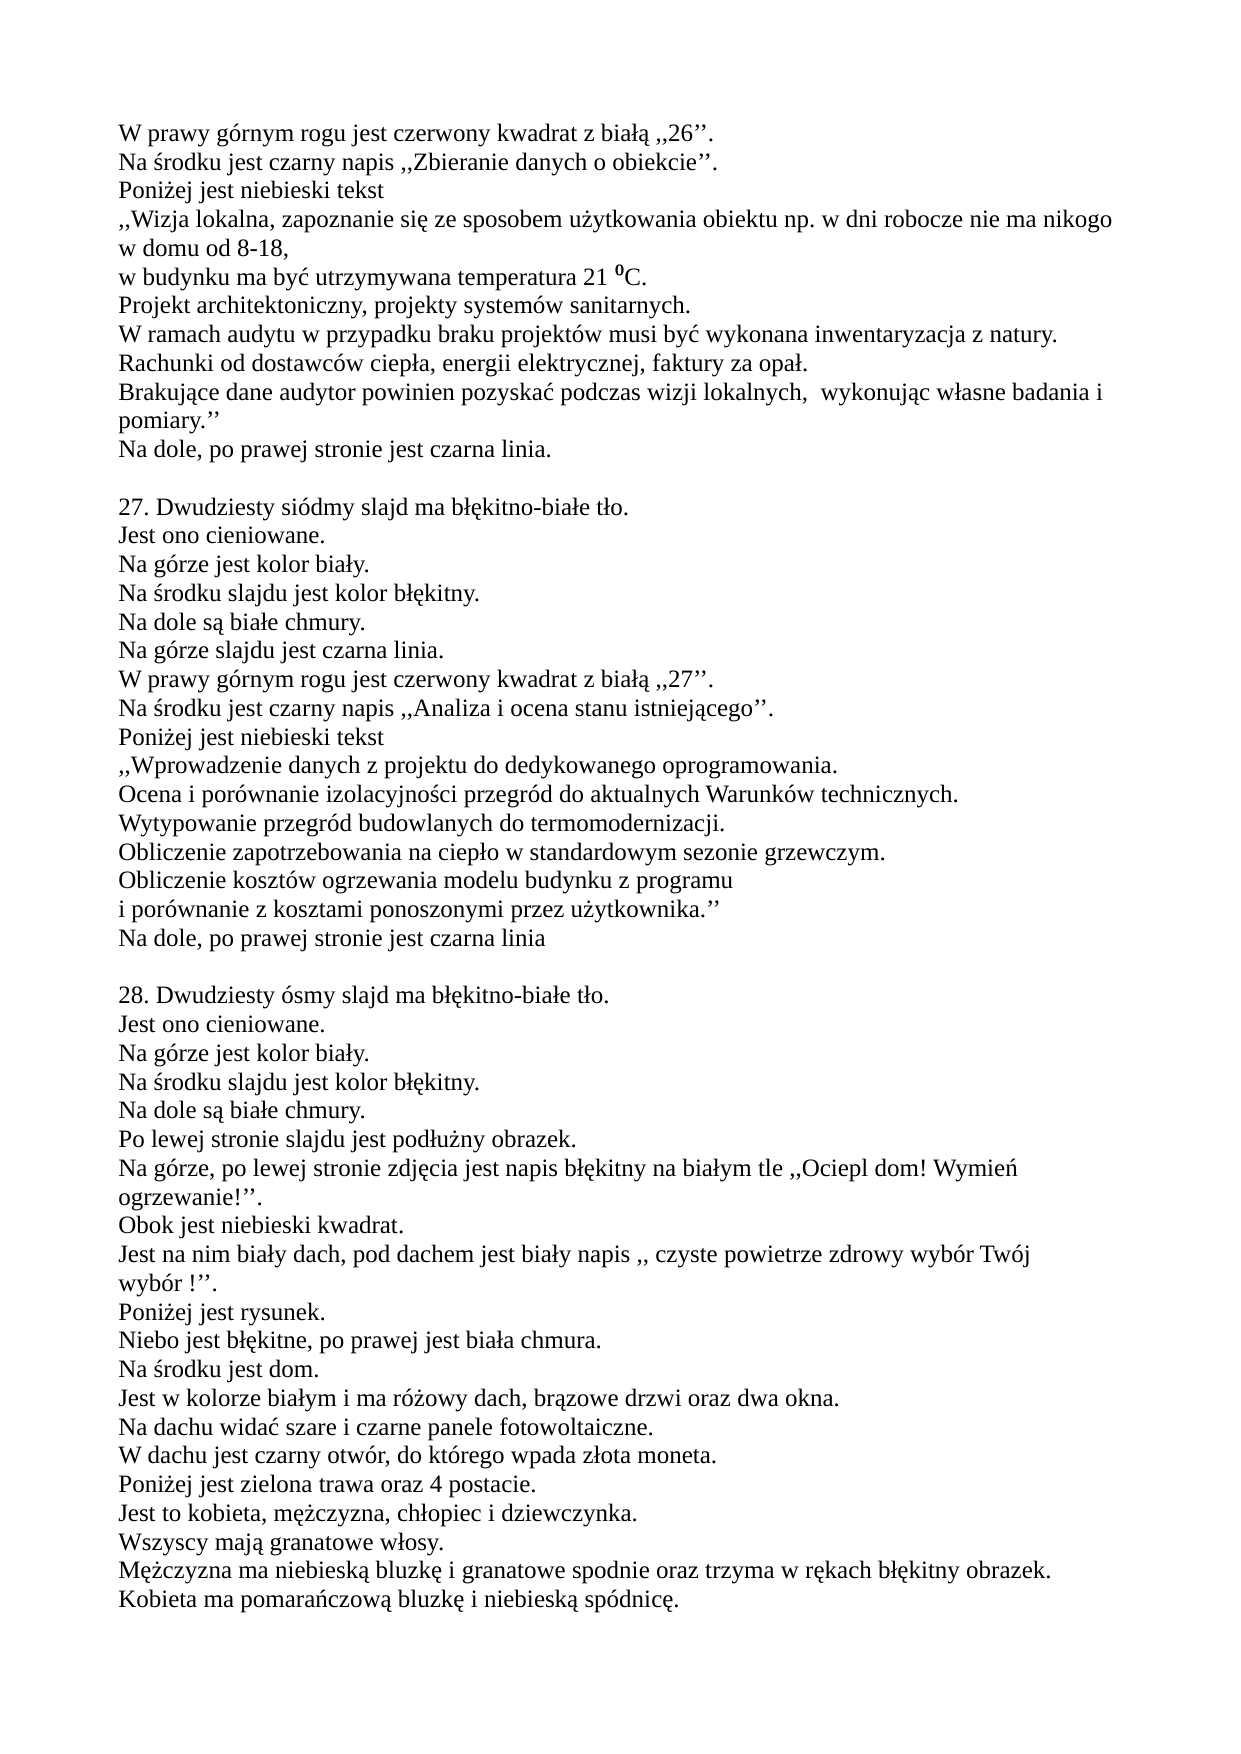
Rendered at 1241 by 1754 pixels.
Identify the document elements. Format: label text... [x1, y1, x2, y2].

text Jest w kolorze białym i ma różowy dach, brązowe drzwi oraz dwa okna. [118, 1383, 1122, 1412]
text Na dole są białe chmury. [118, 607, 1122, 636]
text ,,Wprowadzenie danych z projektu do dedykowanego oprogramowania. [118, 751, 1122, 779]
text Na górze slajdu jest czarna linia. [118, 636, 1122, 664]
text Poniżej jest rysunek. [118, 1297, 1122, 1326]
text Na dachu widać szare i czarne panele fotowoltaiczne. [118, 1412, 1122, 1441]
text Kobieta ma pomarańczową bluzkę i niebieską spódnicę. [118, 1584, 1122, 1613]
text Na górze jest kolor biały. [118, 549, 1122, 578]
text Obliczenie kosztów ogrzewania modelu budynku z programu [118, 866, 1122, 894]
text Na środku jest czarny napis ,,Analiza i ocena stanu istniejącego’’. [118, 693, 1122, 722]
text ,,Wizja lokalna, zapoznanie się ze sposobem użytkowania obiektu np. w dni robocze nie ma nikogo w domu od 8-18, [118, 204, 1122, 262]
text 28. Dwudziesty ósmy slajd ma błękitno-białe tło. [118, 981, 1122, 1009]
text 27. Dwudziesty siódmy slajd ma błękitno-białe tło. [118, 492, 1122, 521]
text Wszyscy mają granatowe włosy. [118, 1527, 1122, 1556]
text i porównanie z kosztami ponoszonymi przez użytkownika.’’ [118, 894, 1122, 923]
text Jest ono cieniowane. [118, 1009, 1122, 1038]
text Na środku jest dom. [118, 1354, 1122, 1383]
text Wytypowanie przegród budowlanych do termomodernizacji. [118, 808, 1122, 837]
text Na środku jest czarny napis ,,Zbieranie danych o obiekcie’’. [118, 147, 1122, 176]
text Na dole, po prawej stronie jest czarna linia [118, 923, 1122, 952]
text Niebo jest błękitne, po prawej jest biała chmura. [118, 1326, 1122, 1354]
text w budynku ma być utrzymywana temperatura 21 ⁰C. [118, 262, 1122, 291]
text Na górze, po lewej stronie zdjęcia jest napis błękitny na białym tle ,,Ociepl dom! Wymień ogrzewanie!’’. [118, 1153, 1122, 1211]
text Rachunki od dostawców ciepła, energii elektrycznej, faktury za opał. [118, 348, 1122, 377]
text W prawy górnym rogu jest czerwony kwadrat z białą ,,26’’. [118, 118, 1122, 147]
text W prawy górnym rogu jest czerwony kwadrat z białą ,,27’’. [118, 664, 1122, 693]
text Poniżej jest zielona trawa oraz 4 postacie. [118, 1469, 1122, 1498]
text Jest ono cieniowane. [118, 521, 1122, 549]
text Na dole są białe chmury. [118, 1096, 1122, 1124]
text Poniżej jest niebieski tekst [118, 176, 1122, 204]
text Jest to kobieta, mężczyzna, chłopiec i dziewczynka. [118, 1498, 1122, 1527]
text Na środku slajdu jest kolor błękitny. [118, 578, 1122, 607]
text Mężczyzna ma niebieską bluzkę i granatowe spodnie oraz trzyma w rękach błękitny obrazek. [118, 1556, 1122, 1584]
text Obok jest niebieski kwadrat. [118, 1211, 1122, 1239]
text Jest na nim biały dach, pod dachem jest biały napis ,, czyste powietrze zdrowy wybór Twój wybór !’’. [118, 1239, 1122, 1297]
text Na górze jest kolor biały. [118, 1038, 1122, 1067]
text Brakujące dane audytor powinien pozyskać podczas wizji lokalnych, wykonując własne badania i pomiary.’’ [118, 377, 1122, 434]
text W dachu jest czarny otwór, do którego wpada złota moneta. [118, 1441, 1122, 1469]
text Obliczenie zapotrzebowania na ciepło w standardowym sezonie grzewczym. [118, 837, 1122, 866]
text W ramach audytu w przypadku braku projektów musi być wykonana inwentaryzacja z natury. [118, 319, 1122, 348]
text Na środku slajdu jest kolor błękitny. [118, 1067, 1122, 1096]
text Ocena i porównanie izolacyjności przegród do aktualnych Warunków technicznych. [118, 779, 1122, 808]
text Poniżej jest niebieski tekst [118, 722, 1122, 751]
text Na dole, po prawej stronie jest czarna linia. [118, 434, 1122, 463]
text Projekt architektoniczny, projekty systemów sanitarnych. [118, 291, 1122, 319]
text Po lewej stronie slajdu jest podłużny obrazek. [118, 1124, 1122, 1153]
